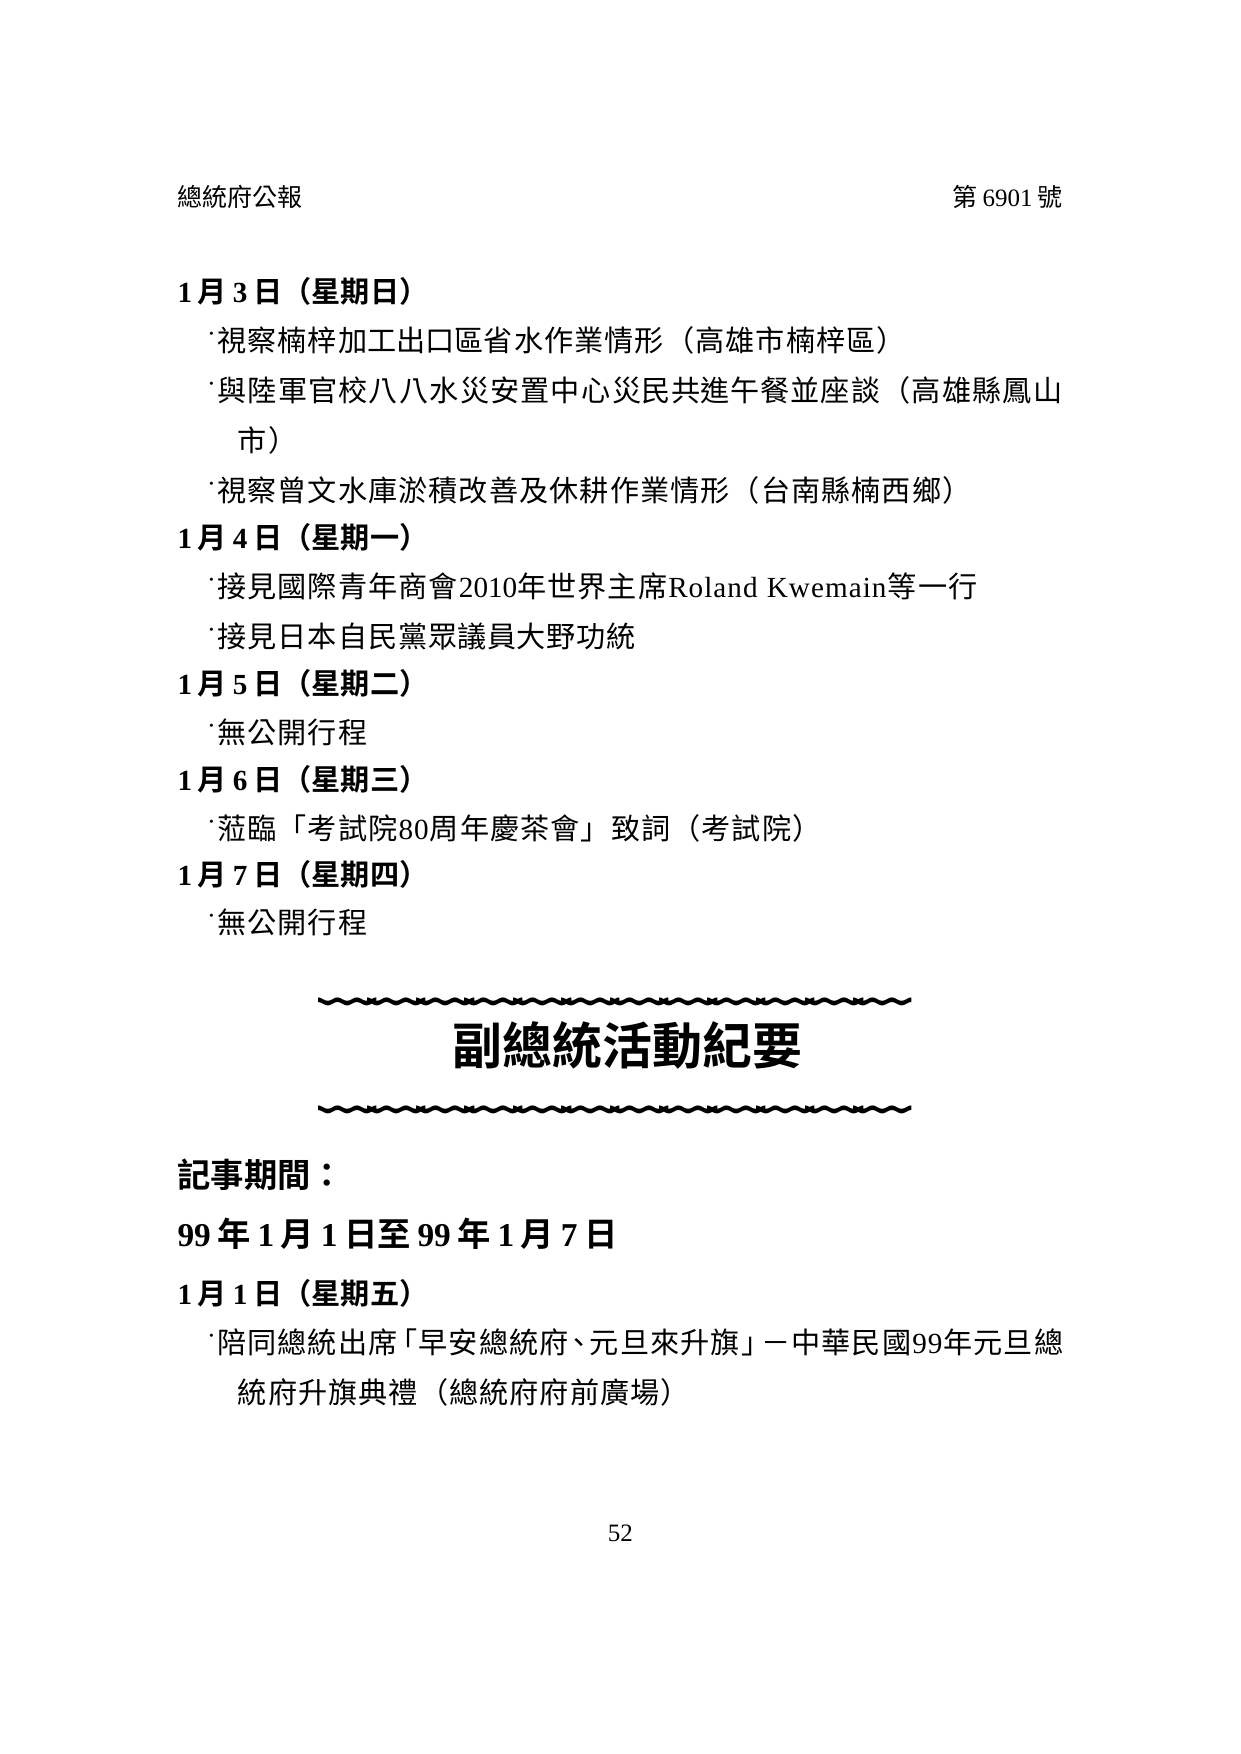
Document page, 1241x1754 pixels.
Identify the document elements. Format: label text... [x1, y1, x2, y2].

text ˙無公開行程 [206, 895, 1063, 943]
text 1月4日（星期一） [177, 512, 1063, 557]
text ˙與陸軍官校八八水災安置中心災民共進午餐並座談（高雄縣鳳山市） [206, 362, 1063, 462]
text ˙無公開行程 [206, 703, 1063, 753]
text 1月6日（星期三） [177, 753, 1063, 799]
text 記事期間： [177, 1151, 1063, 1197]
text ﹏﹏﹏﹏﹏﹏﹏﹏﹏﹏﹏﹏ [177, 1089, 1063, 1114]
text 副總統活動紀要 [192, 1018, 1063, 1076]
text 99年1月1日至99年1月7日 [177, 1209, 1063, 1255]
text ˙接見日本自民黨眾議員大野功統 [206, 607, 1063, 657]
text 1月1日（星期五） [177, 1268, 1063, 1314]
text ˙接見國際青年商會2010年世界主席Roland Kwemain等一行 [206, 557, 1063, 607]
text 1月7日（星期四） [177, 849, 1063, 895]
text ˙陪同總統出席「早安總統府、元旦來升旗」－中華民國99年元旦總統府升旗典禮（總統府府前廣場） [206, 1314, 1063, 1414]
text 1月3日（星期日） [177, 266, 1063, 312]
text ﹏﹏﹏﹏﹏﹏﹏﹏﹏﹏﹏﹏ [177, 980, 1063, 1005]
text ˙蒞臨「考試院80周年慶茶會」致詞（考試院） [206, 799, 1063, 849]
text ˙視察曾文水庫淤積改善及休耕作業情形（台南縣楠西鄉） [206, 462, 1063, 512]
text 1月5日（星期二） [177, 657, 1063, 703]
text ˙視察楠梓加工出口區省水作業情形（高雄市楠梓區） [206, 312, 1063, 362]
